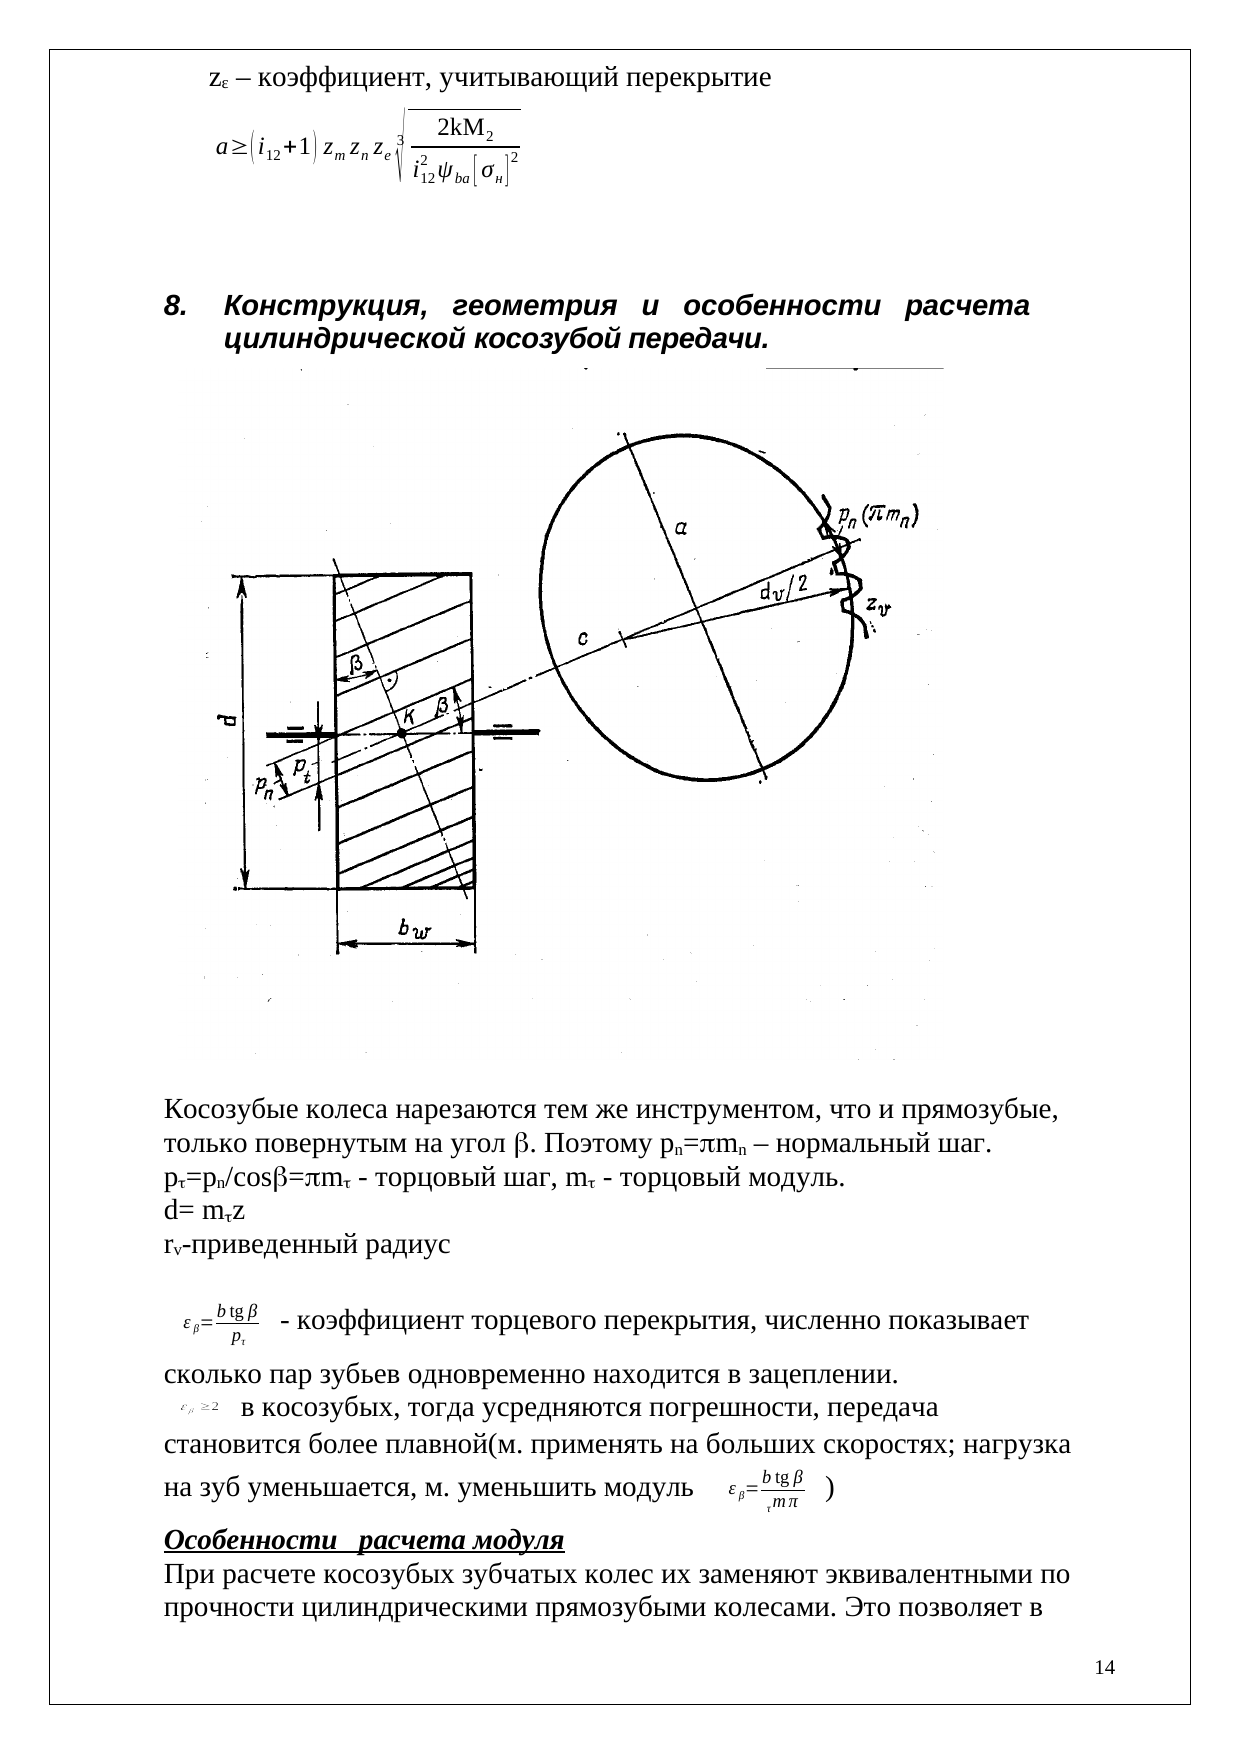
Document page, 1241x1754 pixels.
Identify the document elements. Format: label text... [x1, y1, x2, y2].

text При расчете косозубых зубчатых колес их заменяют эквивалентными по прочности цилиндрическими прямозубыми колесами. Это позволяет в [163, 1556, 1075, 1623]
text - коэффициент торцевого перекрытия, численно показывает сколько пар зубьев одновременно находится в зацеплении. [163, 1293, 1075, 1389]
text zε – коэффициент, учитывающий перекрытие [164, 59, 1075, 93]
text d= mz [163, 1192, 1075, 1226]
subtitle 8. Конструкция, геометрия и особенности расчета цилиндрической косозубой передачи. [163, 288, 1075, 355]
text Косозубые колеса нарезаются тем же инструментом, что и прямозубые, только повернутым на угол . Поэтому рn=mn – нормальный шаг. [163, 1092, 1075, 1159]
picture [178, 368, 944, 1060]
text rv-приведенный радиус [163, 1226, 1075, 1259]
text р=pn/cos=m - торцовый шаг, m - торцовый модуль. [163, 1159, 1075, 1192]
text Особенности расчета модуля [163, 1522, 1075, 1556]
text в косозубых, тогда усредняются погрешности, передача становится более плавной(м. применять на больших скоростях; нагрузка на зуб уменьшается, м. уменьшить модуль ) [163, 1389, 1075, 1522]
